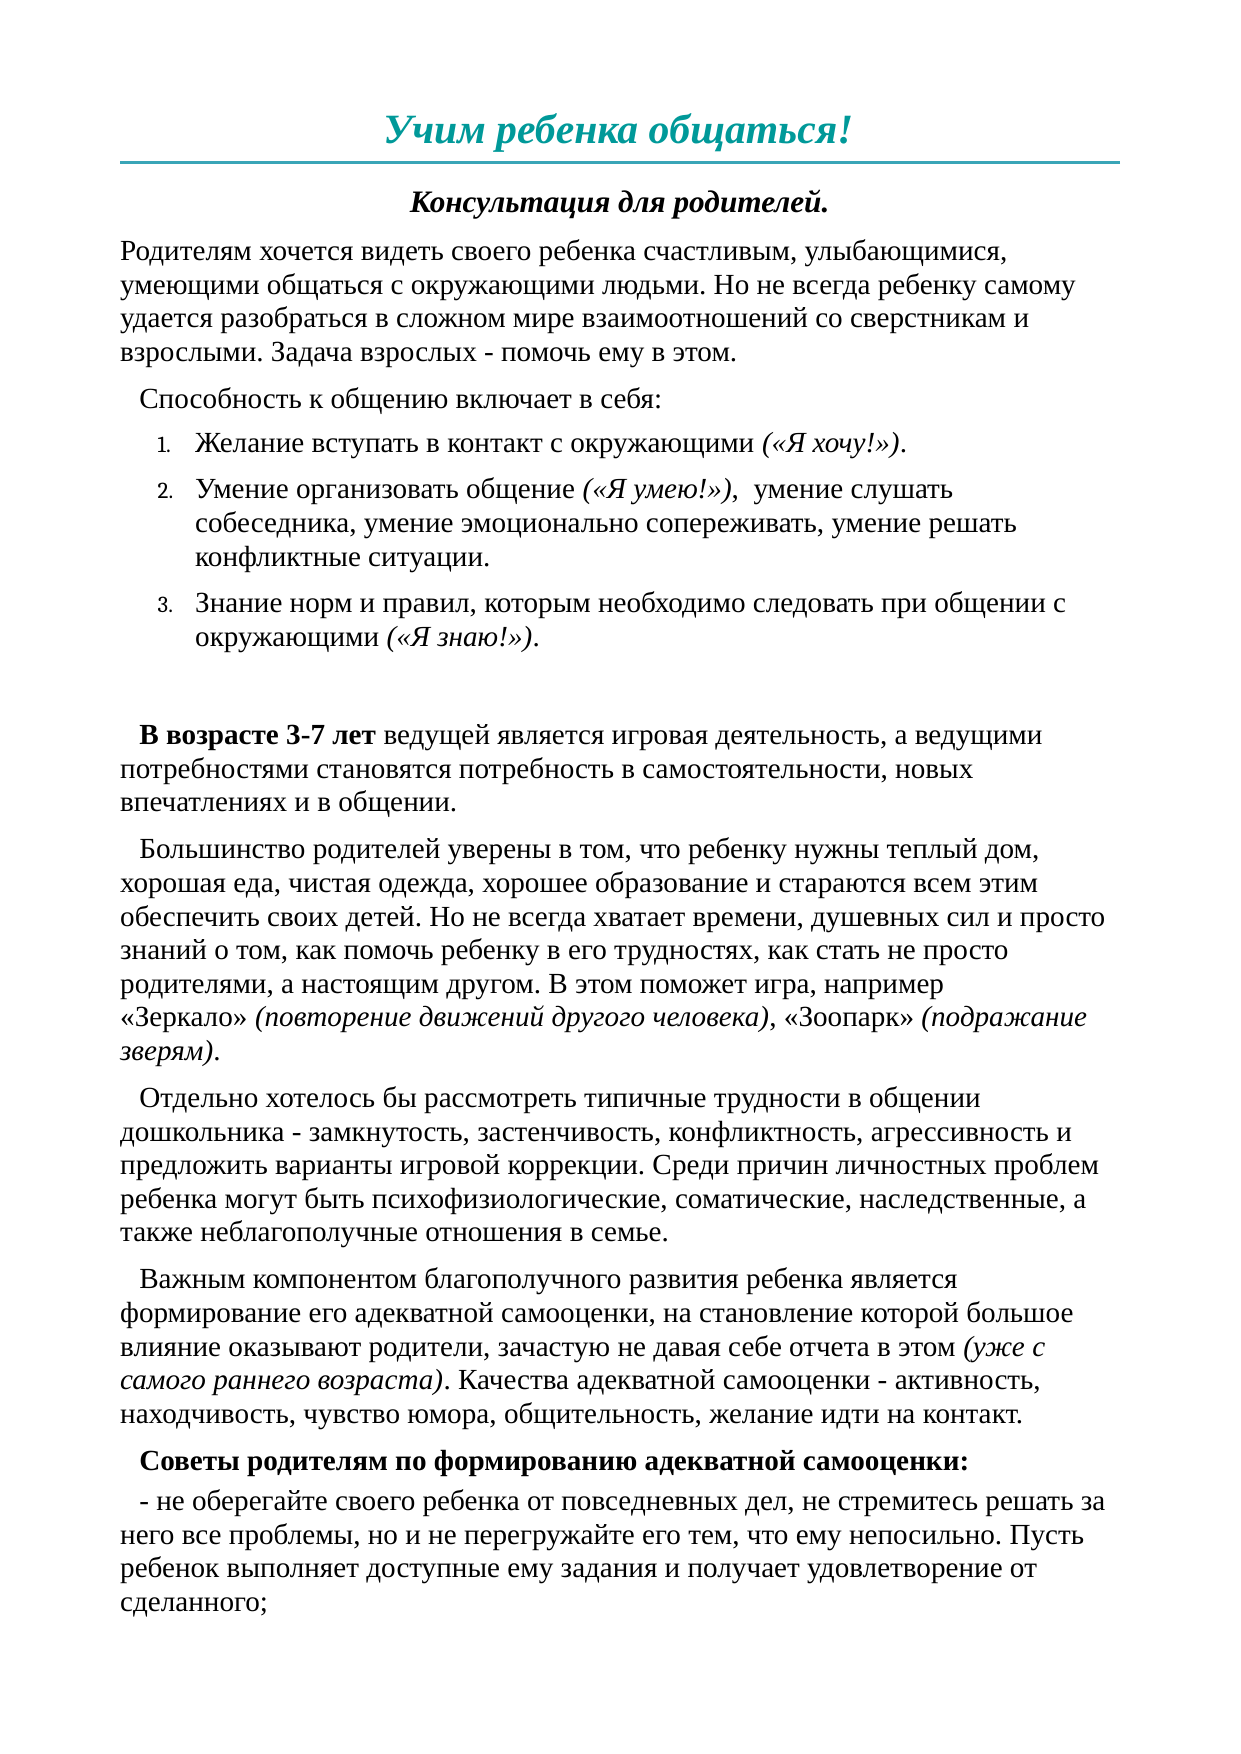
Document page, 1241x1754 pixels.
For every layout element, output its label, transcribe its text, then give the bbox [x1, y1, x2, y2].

text Родителям хочется видеть своего ребенка счастливым, улыбающимися, умеющими общаться с окружающими людьми. Но не всегда ребенку самому удается разобраться в сложном мире взаимоотношений со сверстникам и взрослыми. Задача взрослых - помочь ему в этом. [120, 233, 1120, 368]
text Отдельно хотелось бы рассмотреть типичные трудности в общении дошкольника - замкнутость, застенчивость, конфликтность, агрессивность и предложить варианты игровой коррекции. Среди причин личностных проблем ребенка могут быть психофизиологические, соматические, наследственные, а также неблагополучные отношения в семье. [120, 1080, 1120, 1248]
text Советы родителям по формированию адекватной самооценки: [120, 1443, 1120, 1477]
list Знание норм и правил, которым необходимо следовать при общении с окружающими («Я знаю!»). [157, 586, 1120, 653]
text - не оберегайте своего ребенка от повседневных дел, не стремитесь решать за него все проблемы, но и не перегружайте его тем, что ему непосильно. Пусть ребенок выполняет доступные ему задания и получает удовлетворение от сделанного; [120, 1483, 1120, 1618]
list Умение организовать общение («Я умею!»), умение слушать собеседника, умение эмоционально сопереживать, умение решать конфликтные ситуации. [157, 472, 1120, 572]
text Способность к общению включает в себя: [120, 381, 1120, 415]
text В возрасте 3-7 лет ведущей является игровая деятельность, а ведущими потребностями становятся потребность в самостоятельности, новых впечатлениях и в общении. [120, 717, 1120, 818]
list Желание вступать в контакт с окружающими («Я хочу!»). [157, 425, 1120, 458]
text Учим ребенка общаться! [120, 105, 1120, 161]
text Консультация для родителей. [120, 184, 1120, 220]
text Большинство родителей уверены в том, что ребенку нужны теплый дом, хорошая еда, чистая одежда, хорошее образование и стараются всем этим обеспечить своих детей. Но не всегда хватает времени, душевных сил и просто знаний о том, как помочь ребенку в его трудностях, как стать не просто родителями, а настоящим другом. В этом поможет игра, например «Зеркало» (повторение движений другого человека), «Зоопарк» (подражание зверям). [120, 832, 1120, 1066]
text Важным компонентом благополучного развития ребенка является формирование его адекватной самооценки, на становление которой большое влияние оказывают родители, зачастую не давая себе отчета в этом (уже с самого раннего возраста). Качества адекватной самооценки - активность, находчивость, чувство юмора, общительность, желание идти на контакт. [120, 1262, 1120, 1429]
